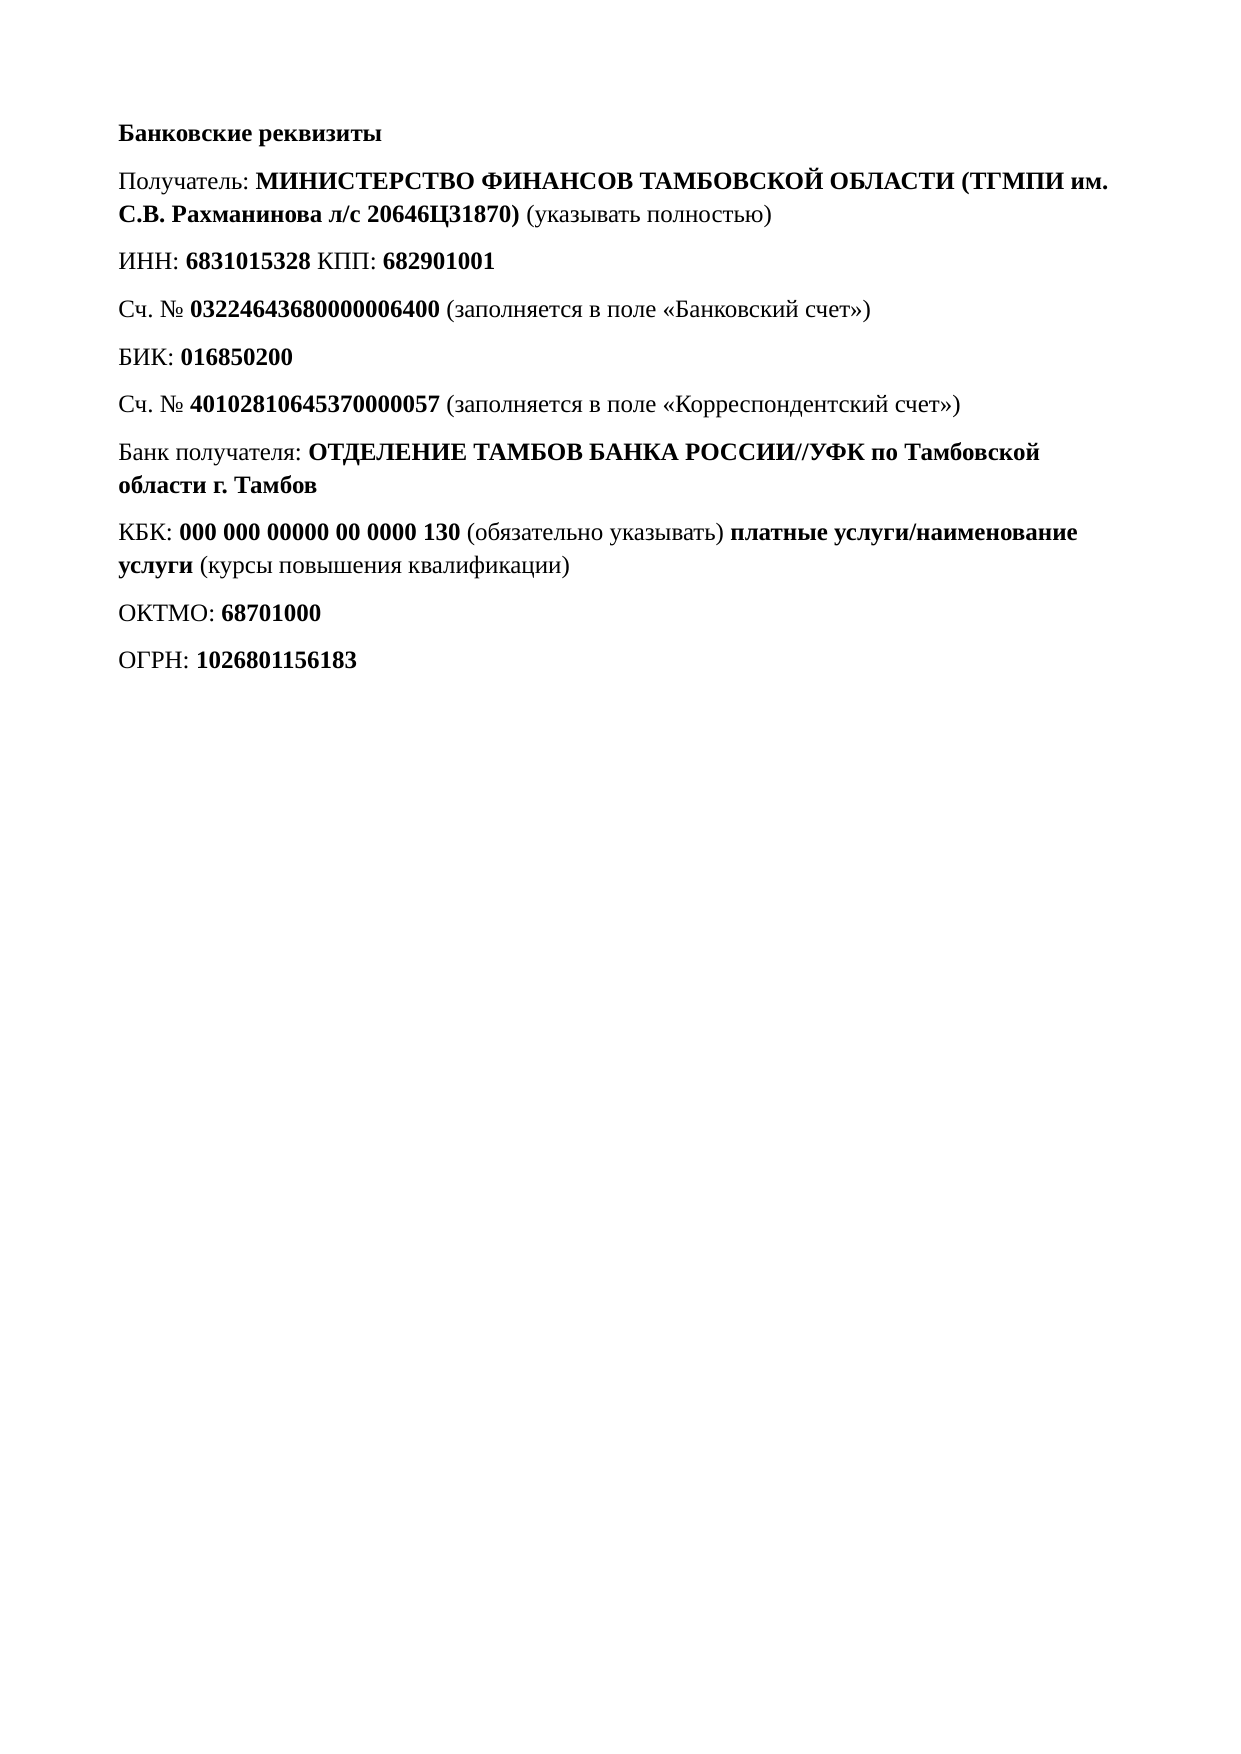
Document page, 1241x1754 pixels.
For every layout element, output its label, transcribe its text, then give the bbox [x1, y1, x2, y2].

text ОКТМО: 68701000 [118, 598, 1122, 627]
text ИНН: 6831015328 КПП: 682901001 [118, 246, 1122, 275]
text Сч. № 03224643680000006400 (заполняется в поле «Банковский счет») [118, 294, 1122, 323]
text Банковские реквизиты [118, 118, 1122, 147]
text БИК: 016850200 [118, 342, 1122, 370]
text ОГРН: 1026801156183 [118, 646, 1122, 674]
text Банк получателя: ОТДЕЛЕНИЕ ТАМБОВ БАНКА РОССИИ//УФК по Тамбовской области г. Тамбов [118, 437, 1122, 498]
text КБК: 000 000 00000 00 0000 130 (обязательно указывать) платные услуги/наименование услуги (курсы повышения квалификации) [118, 517, 1122, 579]
text Получатель: МИНИСТЕРСТВО ФИНАНСОВ ТАМБОВСКОЙ ОБЛАСТИ (ТГМПИ им. С.В. Рахманинова л/с 20646Ц31870) (указывать полностью) [118, 166, 1122, 227]
text Сч. № 40102810645370000057 (заполняется в поле «Корреспондентский счет») [118, 389, 1122, 418]
